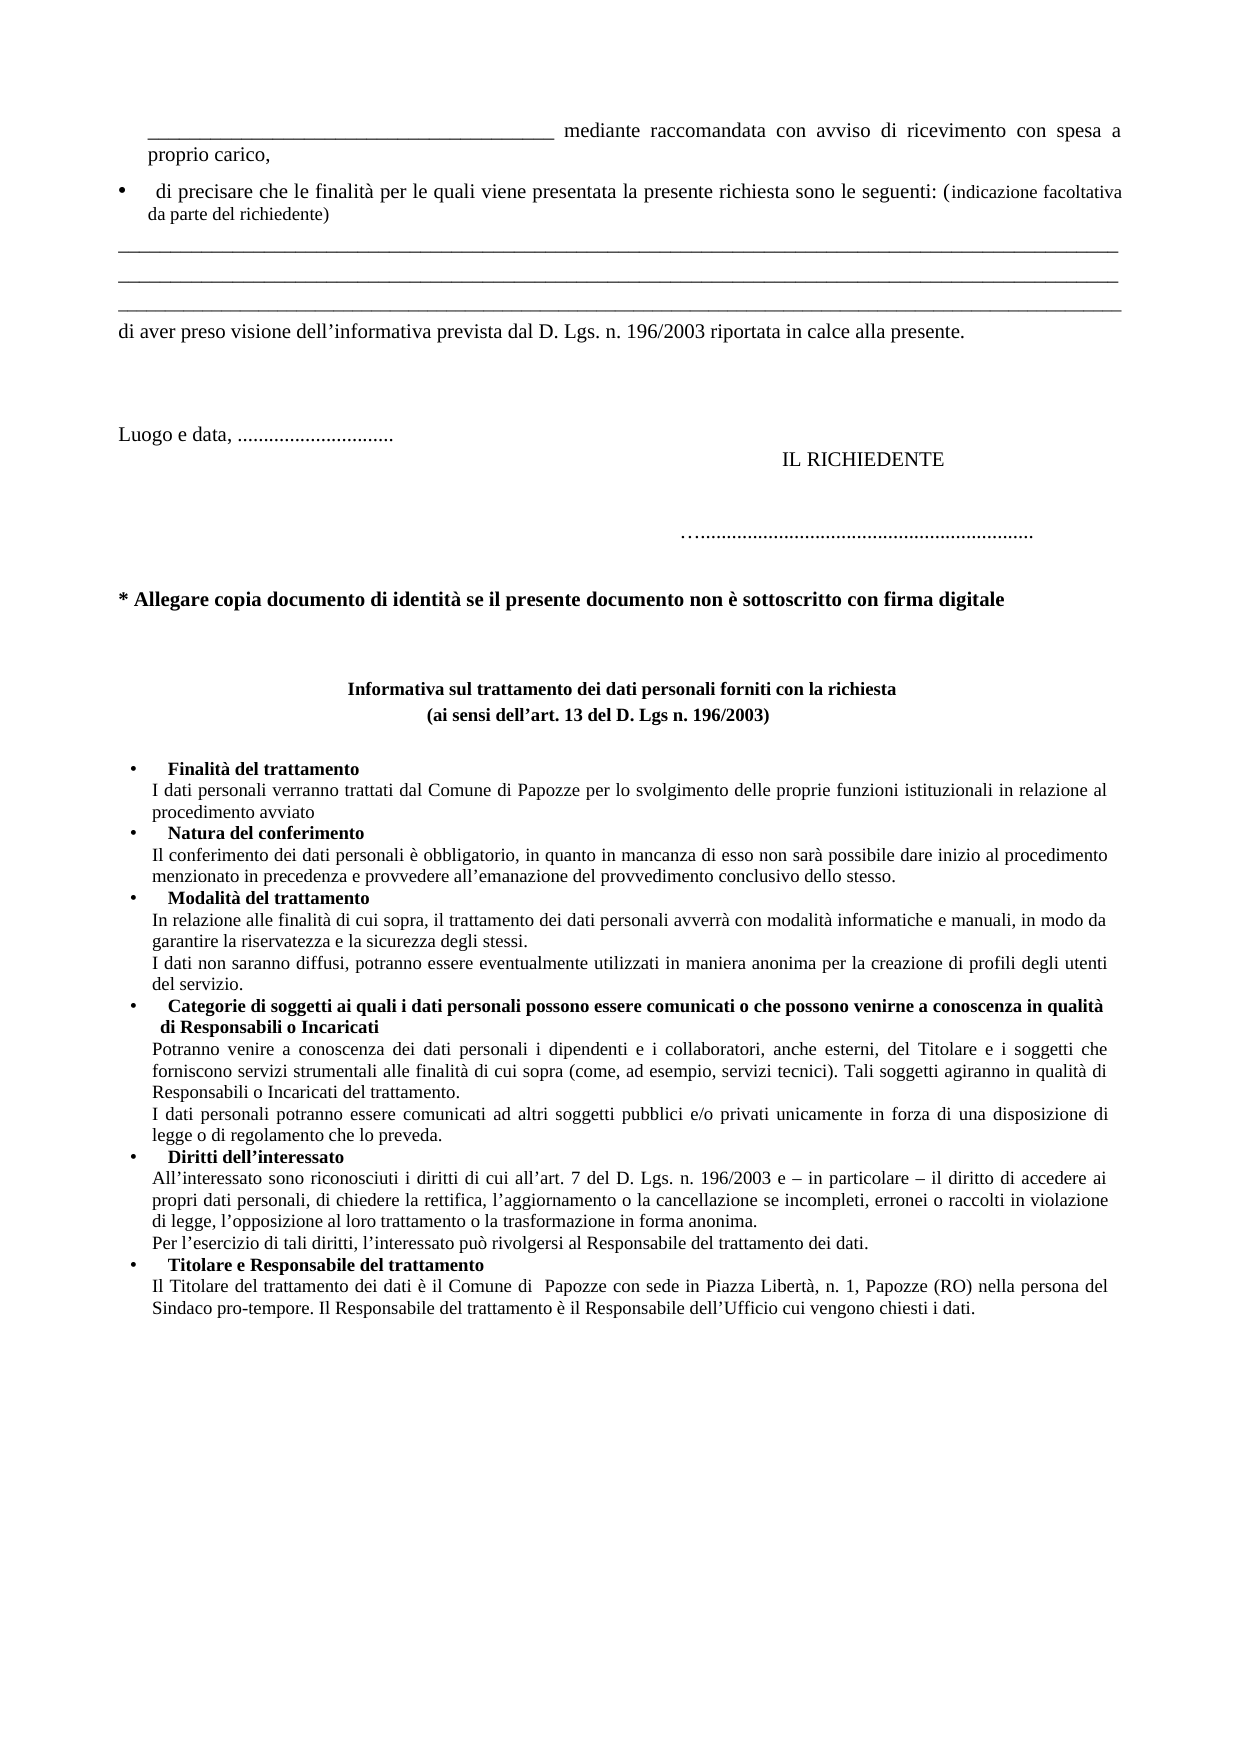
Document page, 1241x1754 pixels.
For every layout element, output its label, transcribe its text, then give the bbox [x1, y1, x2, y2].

list Titolare e Responsabile del trattamento [122, 1253, 1122, 1275]
text All’interessato sono riconosciuti i diritti di cui all’art. 7 del D. Lgs. n. 196/2003 e – in particolare – il diritto di accedere ai propri dati personali, di chiedere la rettifica, l’aggiornamento o la cancellazione se incompleti, erronei o raccolti in violazione di legge, l’opposizione al loro trattamento o la trasformazione in forma anonima. [152, 1167, 1110, 1232]
list Modalità del trattamento [122, 887, 1122, 908]
text ________________________________________________________________________________________________ [118, 261, 1122, 285]
list Natura del conferimento [122, 822, 1122, 844]
text Luogo e data, .............................. [118, 422, 1122, 446]
text di aver preso visione dell’informativa prevista dal D. Lgs. n. 196/2003 riportata in calce alla presente. [118, 319, 1122, 343]
text I dati personali potranno essere comunicati ad altri soggetti pubblici e/o privati unicamente in forza di una disposizione di legge o di regolamento che lo preveda. [152, 1103, 1110, 1146]
text I dati personali verranno trattati dal Comune di Papozze per lo svolgimento delle proprie funzioni istituzionali in relazione al procedimento avviato [152, 779, 1110, 822]
list di precisare che le finalità per le quali viene presentata la presente richiesta sono le seguenti: (indicazione facoltativa da parte del richiedente) [110, 179, 1122, 225]
text Potranno venire a conoscenza dei dati personali i dipendenti e i collaboratori, anche esterni, del Titolare e i soggetti che forniscono servizi strumentali alle finalità di cui sopra (come, ad esempio, servizi tecnici). Tali soggetti agiranno in qualità di Responsabili o Incaricati del trattamento. [152, 1038, 1109, 1103]
text Il conferimento dei dati personali è obbligatorio, in quanto in mancanza di esso non sarà possibile dare inizio al procedimento menzionato in precedenza e provvedere all’emanazione del provvedimento conclusivo dello stesso. [152, 844, 1110, 887]
text * Allegare copia documento di identità se il presente documento non è sottoscritto con firma digitale [118, 587, 1122, 611]
text ________________________________________________________________________________________________ [118, 231, 1122, 255]
text Per l’esercizio di tali diritti, l’interessato può rivolgersi al Responsabile del trattamento dei dati. [152, 1232, 1122, 1253]
text Il Titolare del trattamento dei dati è il Comune di Papozze con sede in Piazza Libertà, n. 1, Papozze (RO) nella persona del Sindaco pro-tempore. Il Responsabile del trattamento è il Responsabile dell’Ufficio cui vengono chiesti i dati. [152, 1275, 1110, 1318]
list Finalità del trattamento [122, 758, 1122, 779]
text IL RICHIEDENTE [708, 447, 1122, 471]
text In relazione alle finalità di cui sopra, il trattamento dei dati personali avverrà con modalità informatiche e manuali, in modo da garantire la riservatezza e la sicurezza degli stessi. [152, 908, 1109, 952]
text ___________________________________________________________________________________________________________ [118, 292, 1122, 310]
text I dati non saranno diffusi, potranno essere eventualmente utilizzati in maniera anonima per la creazione di profili degli utenti del servizio. [152, 952, 1110, 995]
list Diritti dell’interessato [122, 1146, 1122, 1167]
text (ai sensi dell’art. 13 del D. Lgs n. 196/2003) [427, 704, 1122, 725]
text …................................................................ [118, 519, 1122, 543]
text Informativa sul trattamento dei dati personali forniti con la richiesta [122, 678, 1122, 699]
list _______________________________________ mediante raccomandata con avviso di ricevimento con spesa a proprio carico, [110, 118, 1122, 166]
list Categorie di soggetti ai quali i dati personali possono essere comunicati o che possono venirne a conoscenza in qualità di Responsabili o Incaricati [122, 995, 1109, 1038]
